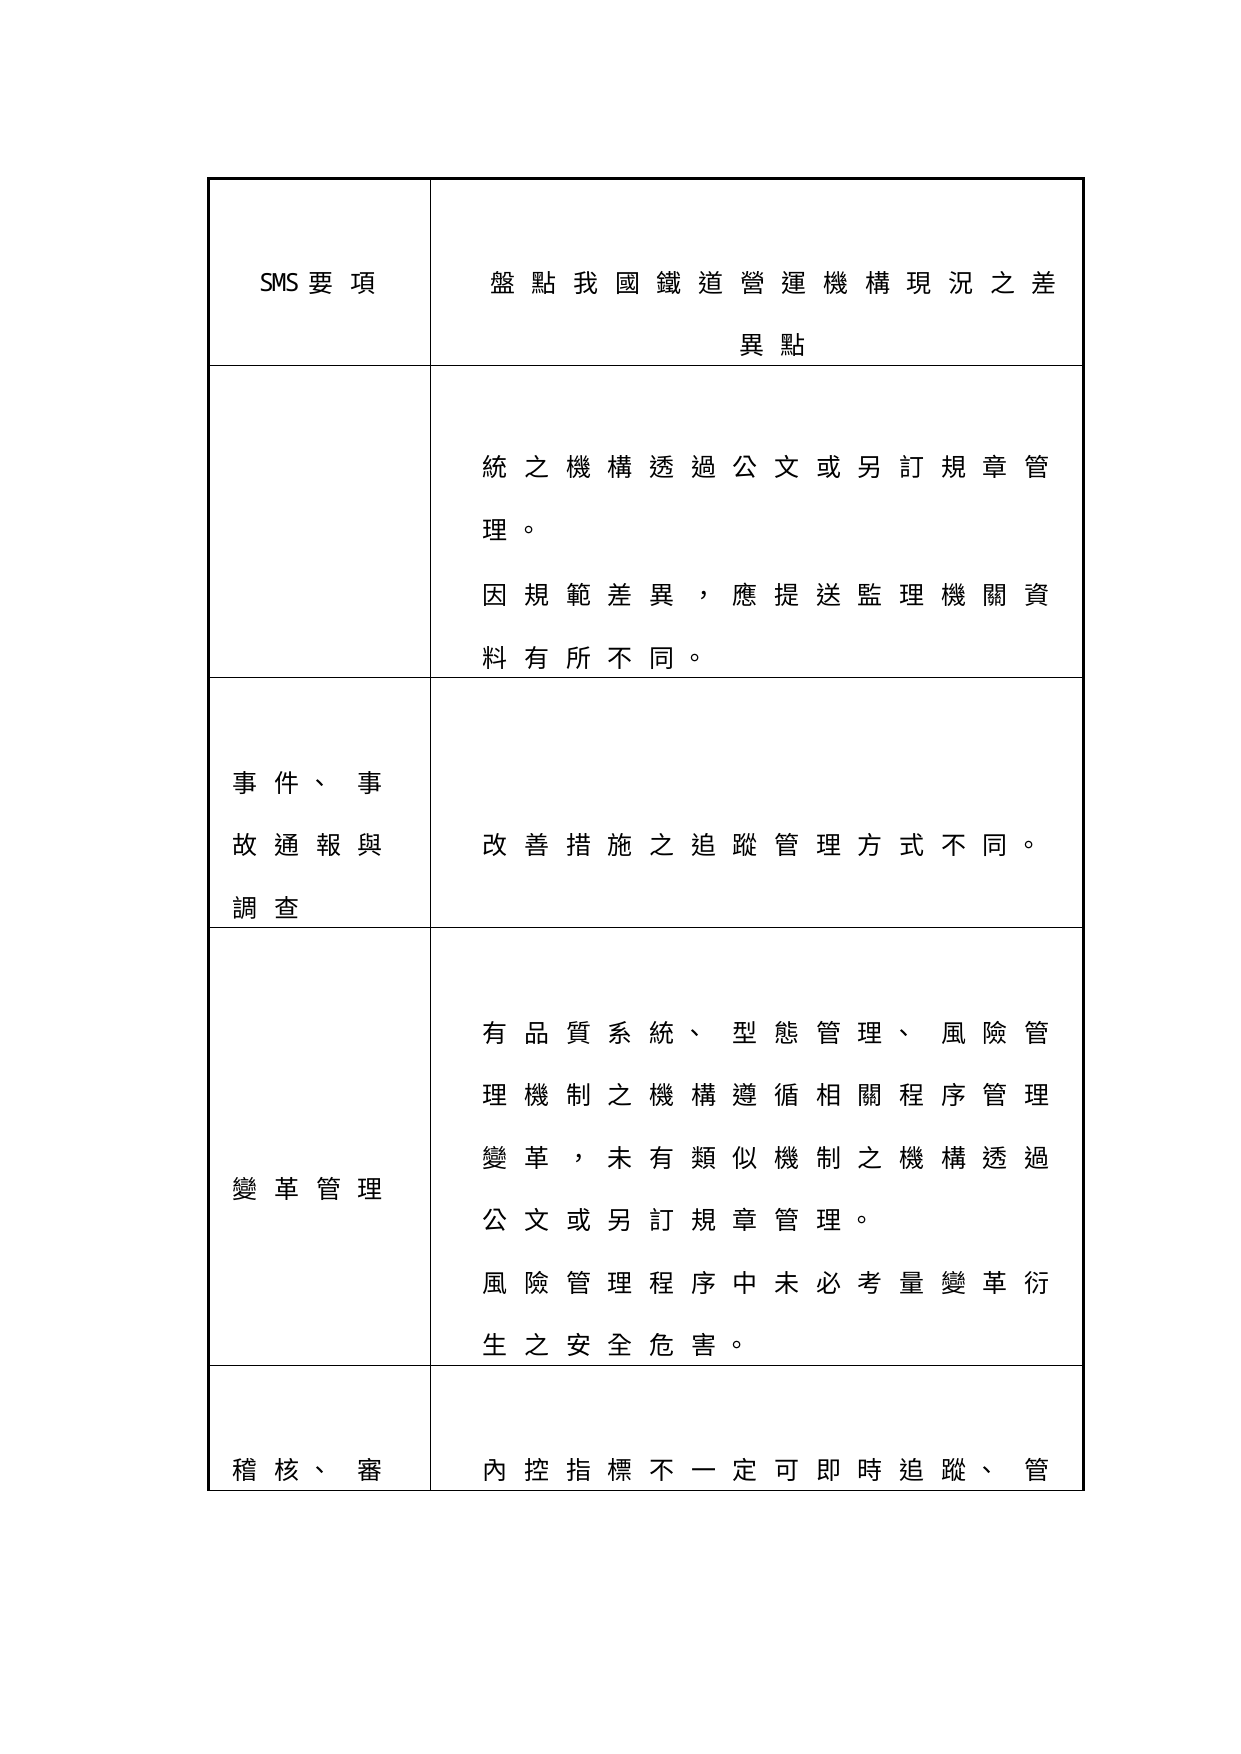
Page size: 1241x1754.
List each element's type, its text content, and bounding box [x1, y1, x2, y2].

table_cell 有品質系統、型態管理、風險管理機制之機構遵循相關程序管理變革，未有類似機制之機構透過公文或另訂規章管理。 風險管理程序中未必考量變革衍生之安全危害。 [431, 928, 1082, 1365]
table_cell [210, 366, 430, 677]
table_cell 改善措施之追蹤管理方式不同。 [431, 678, 1082, 927]
table_cell 變革管理 [210, 928, 430, 1365]
table_header 盤點我國鐵道營運機構現況之差異點 [431, 180, 1082, 365]
table_cell 統之機構透過公文或另訂規章管理。 因規範差異，應提送監理機關資料有所不同。 [431, 366, 1082, 677]
table_header SMS要項 [210, 180, 430, 365]
table_cell 稽核、審 [210, 1366, 430, 1490]
table_cell 內控指標不一定可即時追蹤、管 [431, 1366, 1082, 1490]
table_cell 事件、事故通報與調查 [210, 678, 430, 927]
